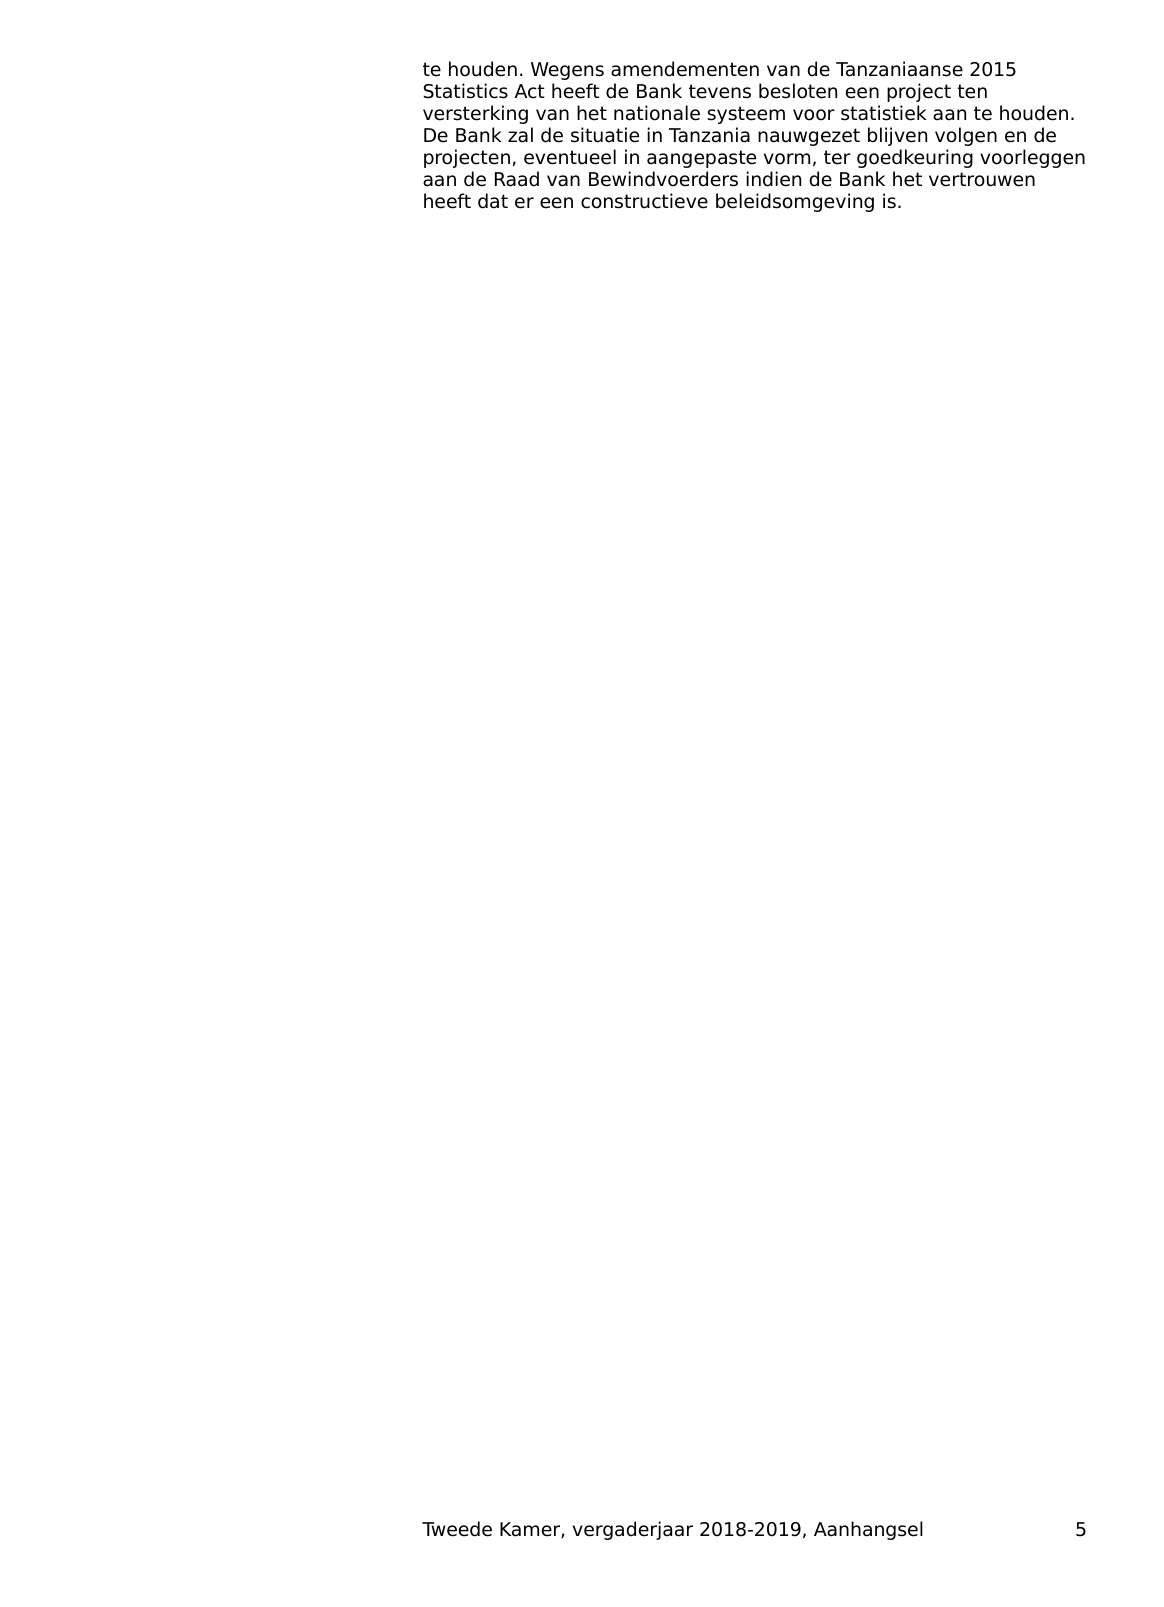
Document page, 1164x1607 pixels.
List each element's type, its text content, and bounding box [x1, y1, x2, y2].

text De Bank zal de situatie in Tanzania nauwgezet blijven volgen en de projecten, eventueel in aangepaste vorm, ter goedkeuring voorleggen aan de Raad van Bewindvoerders indien de Bank het vertrouwen heeft dat er een constructieve beleidsomgeving is. [422, 125, 1087, 213]
text te houden. Wegens amendementen van de Tanzaniaanse 2015 Statistics Act heeft de Bank tevens besloten een project ten versterking van het nationale systeem voor statistiek aan te houden. [422, 59, 1087, 125]
